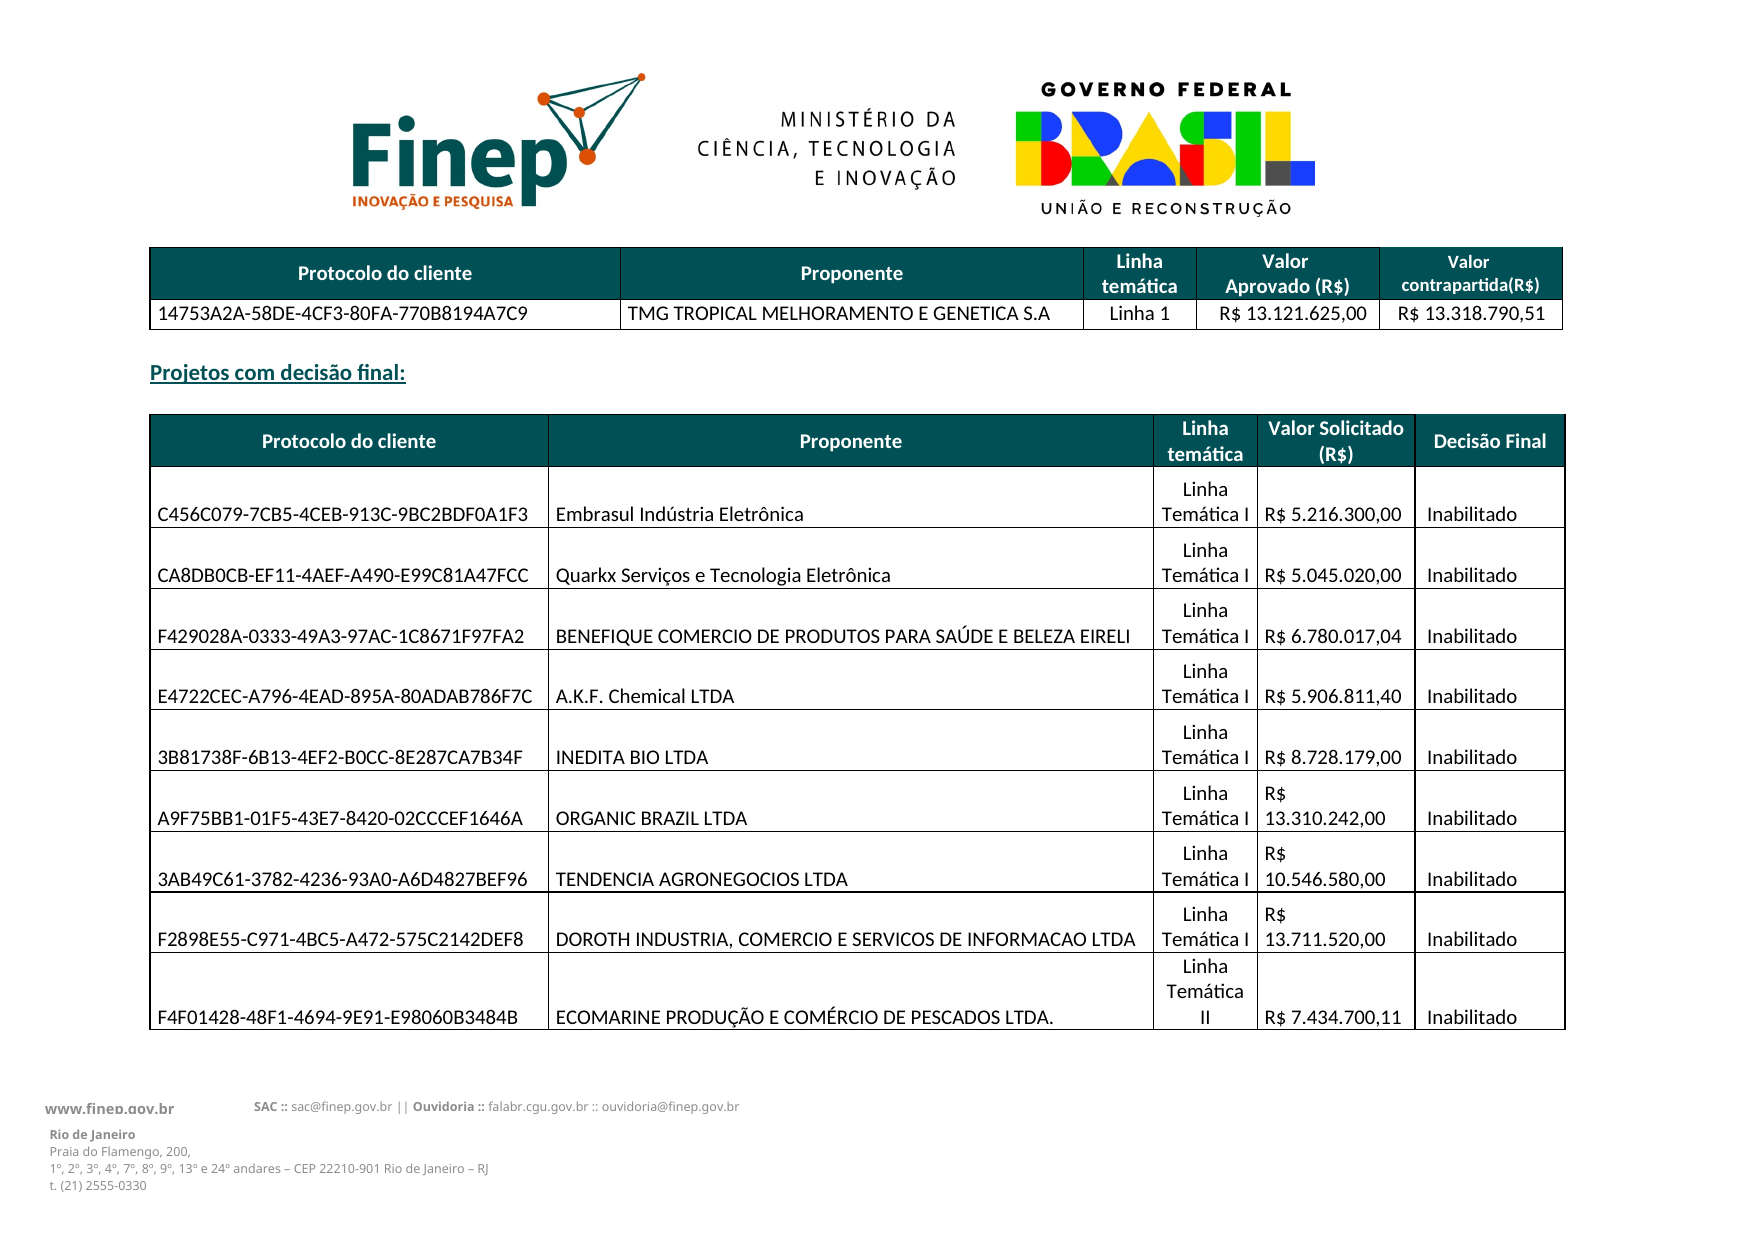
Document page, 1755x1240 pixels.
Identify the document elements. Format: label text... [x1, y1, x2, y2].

table_cell 3AB49C61-3782-4236-93A0-A6D4827BEF96 [151, 832, 548, 891]
table_cell ECOMARINE PRODUÇÃO E COMÉRCIO DE PESCADOS LTDA. [549, 953, 1153, 1029]
table_cell F429028A-0333-49A3-97AC-1C8671F97FA2 [151, 589, 548, 648]
table_cell Linha Temática II [1154, 953, 1257, 1029]
table_cell Quarkx Serviços e Tecnologia Eletrônica [549, 528, 1153, 588]
table_header Proponente [621, 248, 1083, 299]
table_header Linha temática [1154, 415, 1257, 466]
table_cell 14753A2A-58DE-4CF3-80FA-770B8194A7C9 [151, 300, 620, 329]
table_cell Linha Temática I [1154, 832, 1257, 891]
table_cell E4722CEC-A796-4EAD-895A-80ADAB786F7C [151, 650, 548, 709]
table_cell Linha 1 [1084, 300, 1196, 329]
table_cell ORGANIC BRAZIL LTDA [549, 771, 1153, 831]
table_cell F4F01428-48F1-4694-9E91-E98060B3484B [151, 953, 548, 1029]
table_header Valor Aprovado (R$) [1197, 248, 1379, 299]
table_cell Linha Temática I [1154, 771, 1257, 831]
text Projetos com decisão final: [150, 358, 1518, 386]
table_cell Linha Temática I [1154, 528, 1257, 588]
table_cell Inabilitado [1416, 771, 1564, 831]
table_header Decisão Final [1416, 414, 1564, 466]
table_cell R$ 13.711.520,00 [1258, 893, 1414, 952]
table_cell Inabilitado [1416, 467, 1564, 527]
table_cell DOROTH INDUSTRIA, COMERCIO E SERVICOS DE INFORMACAO LTDA [549, 893, 1153, 952]
table_cell Linha Temática I [1154, 589, 1257, 648]
table_cell A9F75BB1-01F5-43E7-8420-02CCCEF1646A [151, 771, 548, 831]
table_cell R$ 13.318.790,51 [1380, 300, 1562, 329]
table_cell Inabilitado [1416, 832, 1564, 891]
table_cell Linha Temática I [1154, 893, 1257, 952]
table_cell Linha Temática I [1154, 710, 1257, 770]
table_cell TMG TROPICAL MELHORAMENTO E GENETICA S.A [621, 300, 1083, 329]
table_cell R$ 5.906.811,40 [1258, 650, 1414, 709]
table_header Proponente [549, 415, 1153, 466]
table_header Linha temática [1084, 248, 1196, 299]
table_cell Inabilitado [1416, 650, 1564, 709]
table_cell Linha Temática I [1154, 467, 1257, 527]
table_header Valor contrapartida(R$) [1380, 247, 1562, 299]
table_header Valor Solicitado (R$) [1258, 415, 1414, 466]
table_cell Inabilitado [1416, 710, 1564, 770]
table_cell INEDITA BIO LTDA [549, 710, 1153, 770]
table_cell Inabilitado [1416, 589, 1564, 648]
table_cell 3B81738F-6B13-4EF2-B0CC-8E287CA7B34F [151, 710, 548, 770]
table_cell R$ 10.546.580,00 [1258, 832, 1414, 891]
table_header Protocolo do cliente [151, 415, 548, 466]
table_cell R$ 6.780.017,04 [1258, 589, 1414, 648]
table_cell A.K.F. Chemical LTDA [549, 650, 1153, 709]
table_cell R$ 13.310.242,00 [1258, 771, 1414, 831]
table_cell R$ 13.121.625,00 [1197, 300, 1379, 329]
table_cell R$ 7.434.700,11 [1258, 953, 1414, 1029]
table_cell BENEFIQUE COMERCIO DE PRODUTOS PARA SAÚDE E BELEZA EIRELI [549, 589, 1153, 648]
table_cell CA8DB0CB-EF11-4AEF-A490-E99C81A47FCC [151, 528, 548, 588]
table_header Protocolo do cliente [151, 248, 620, 299]
table_cell TENDENCIA AGRONEGOCIOS LTDA [549, 832, 1153, 891]
table_cell Inabilitado [1416, 893, 1564, 952]
table_cell C456C079-7CB5-4CEB-913C-9BC2BDF0A1F3 [151, 467, 548, 527]
table_cell R$ 5.216.300,00 [1258, 467, 1414, 527]
table_cell Inabilitado [1416, 528, 1564, 588]
table_cell Linha Temática I [1154, 650, 1257, 709]
table_cell R$ 8.728.179,00 [1258, 710, 1414, 770]
table_cell F2898E55-C971-4BC5-A472-575C2142DEF8 [151, 893, 548, 952]
table_cell Embrasul Indústria Eletrônica [549, 467, 1153, 527]
table_cell Inabilitado [1416, 953, 1564, 1029]
table_cell R$ 5.045.020,00 [1258, 528, 1414, 588]
